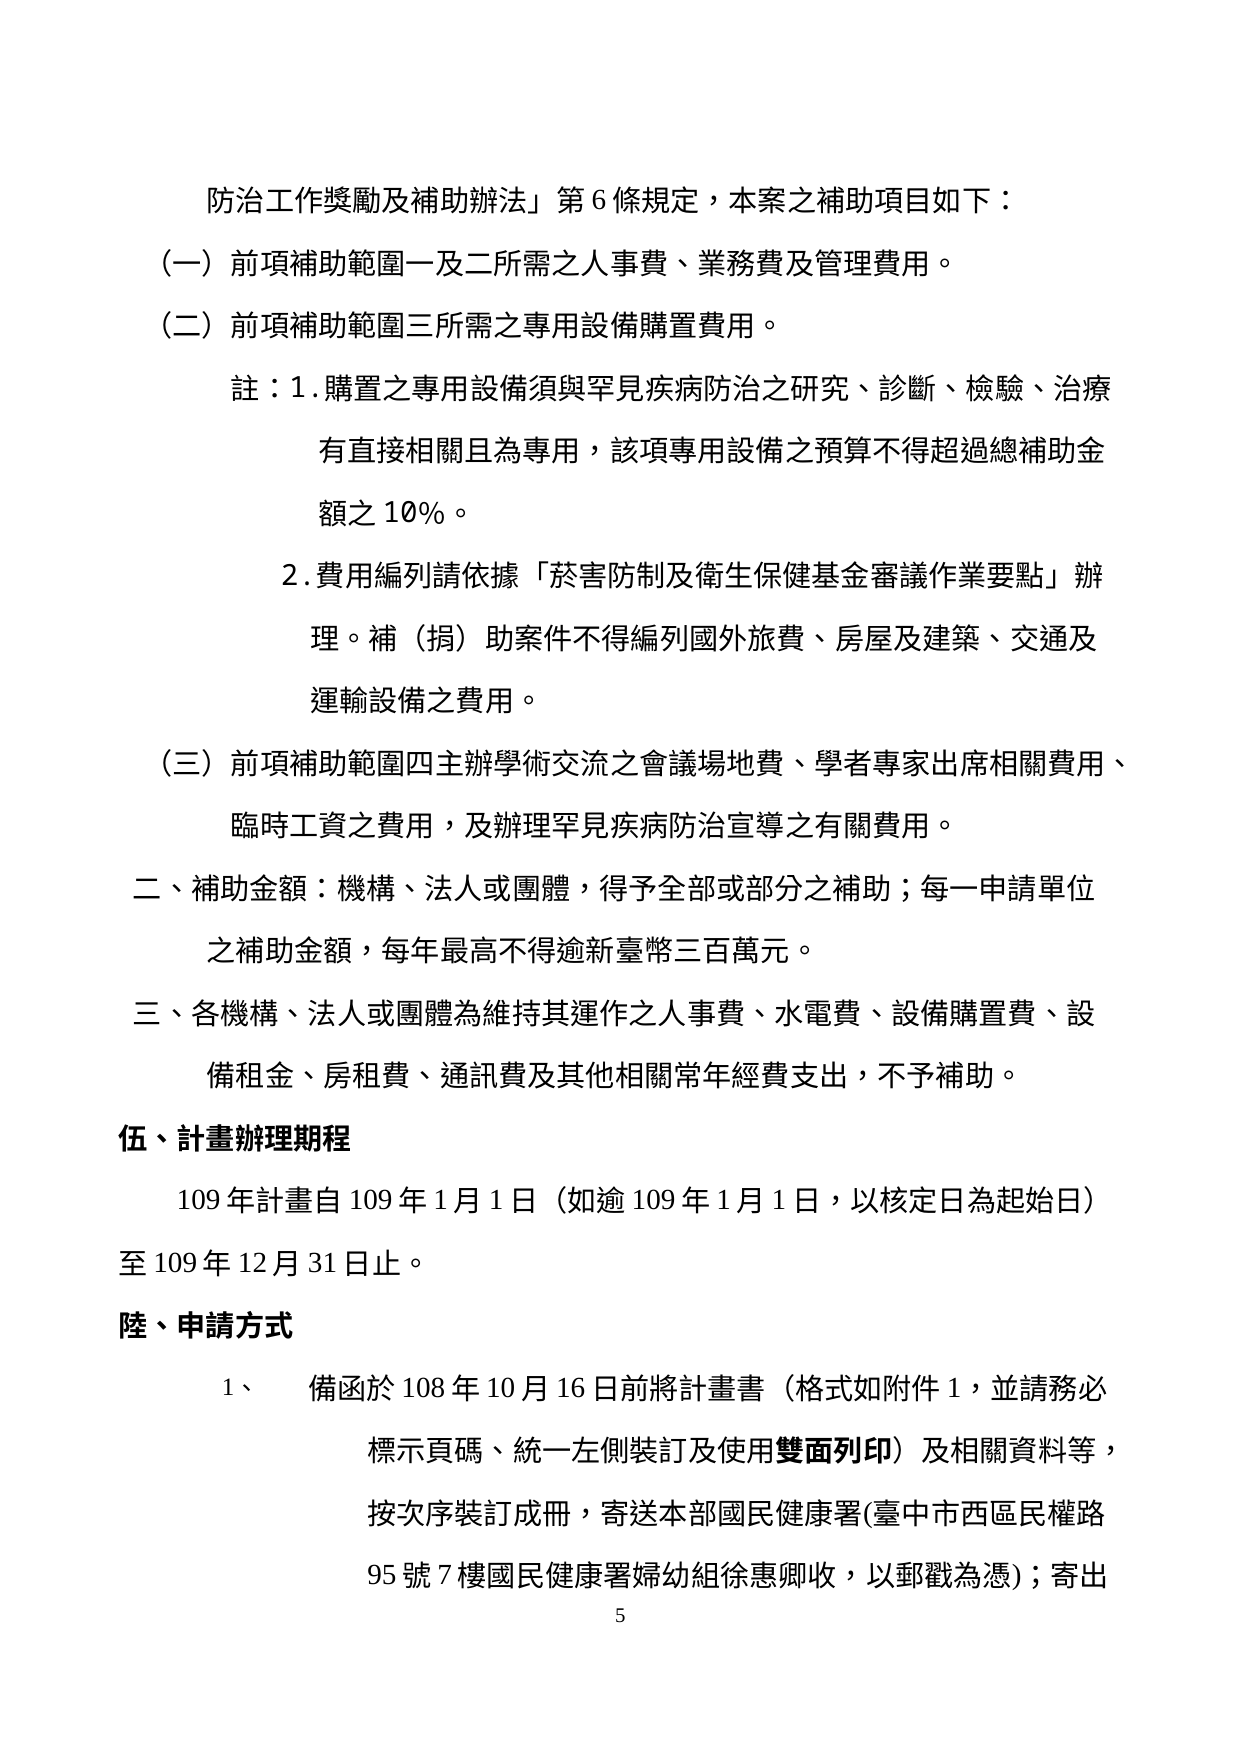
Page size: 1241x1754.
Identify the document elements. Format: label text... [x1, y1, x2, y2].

text 三、各機構、法人或團體為維持其運作之人事費、水電費、設備購置費、設備租金、房租費、通訊費及其他相關常年經費支出，不予補助。 [118, 970, 1122, 1095]
text 2.費用編列請依據「菸害防制及衛生保健基金審議作業要點」辦理。補（捐）助案件不得編列國外旅費、房屋及建築、交通及運輸設備之費用。 [281, 532, 1122, 720]
text （二）前項補助範圍三所需之專用設備購置費用。 [143, 282, 1122, 345]
text 伍、計畫辦理期程 [118, 1095, 1122, 1157]
list 備函於108年10月16日前將計畫書（格式如附件1，並請務必標示頁碼、統一左側裝訂及使用雙面列印）及相關資料等，按次序裝訂成冊，寄送本部國民健康署(臺中市西區民權路95號7樓國民健康署婦幼組徐惠卿收，以郵戳為憑)；寄出前應確認應送資料均已完備，逾期未送達者，一律不予受理，各申請資料收件後概不退還。 [222, 1345, 1122, 1595]
text 防治工作獎勵及補助辦法」第6條規定，本案之補助項目如下： [118, 157, 1122, 220]
text 二、補助金額：機構、法人或團體，得予全部或部分之補助；每一申請單位之補助金額，每年最高不得逾新臺幣三百萬元。 [118, 845, 1122, 970]
text 註：1.購置之專用設備須與罕見疾病防治之研究、診斷、檢驗、治療有直接相關且為專用，該項專用設備之預算不得超過總補助金額之10％。 [231, 345, 1122, 532]
text （一）前項補助範圍一及二所需之人事費、業務費及管理費用。 [143, 220, 1122, 282]
text （三）前項補助範圍四主辦學術交流之會議場地費、學者專家出席相關費用、臨時工資之費用，及辦理罕見疾病防治宣導之有關費用。 [143, 720, 1122, 845]
text 109年計畫自109年1月1日（如逾109年1月1日，以核定日為起始日）至109年12月31日止。 [118, 1157, 1122, 1282]
text 陸、申請方式 [118, 1282, 1122, 1345]
